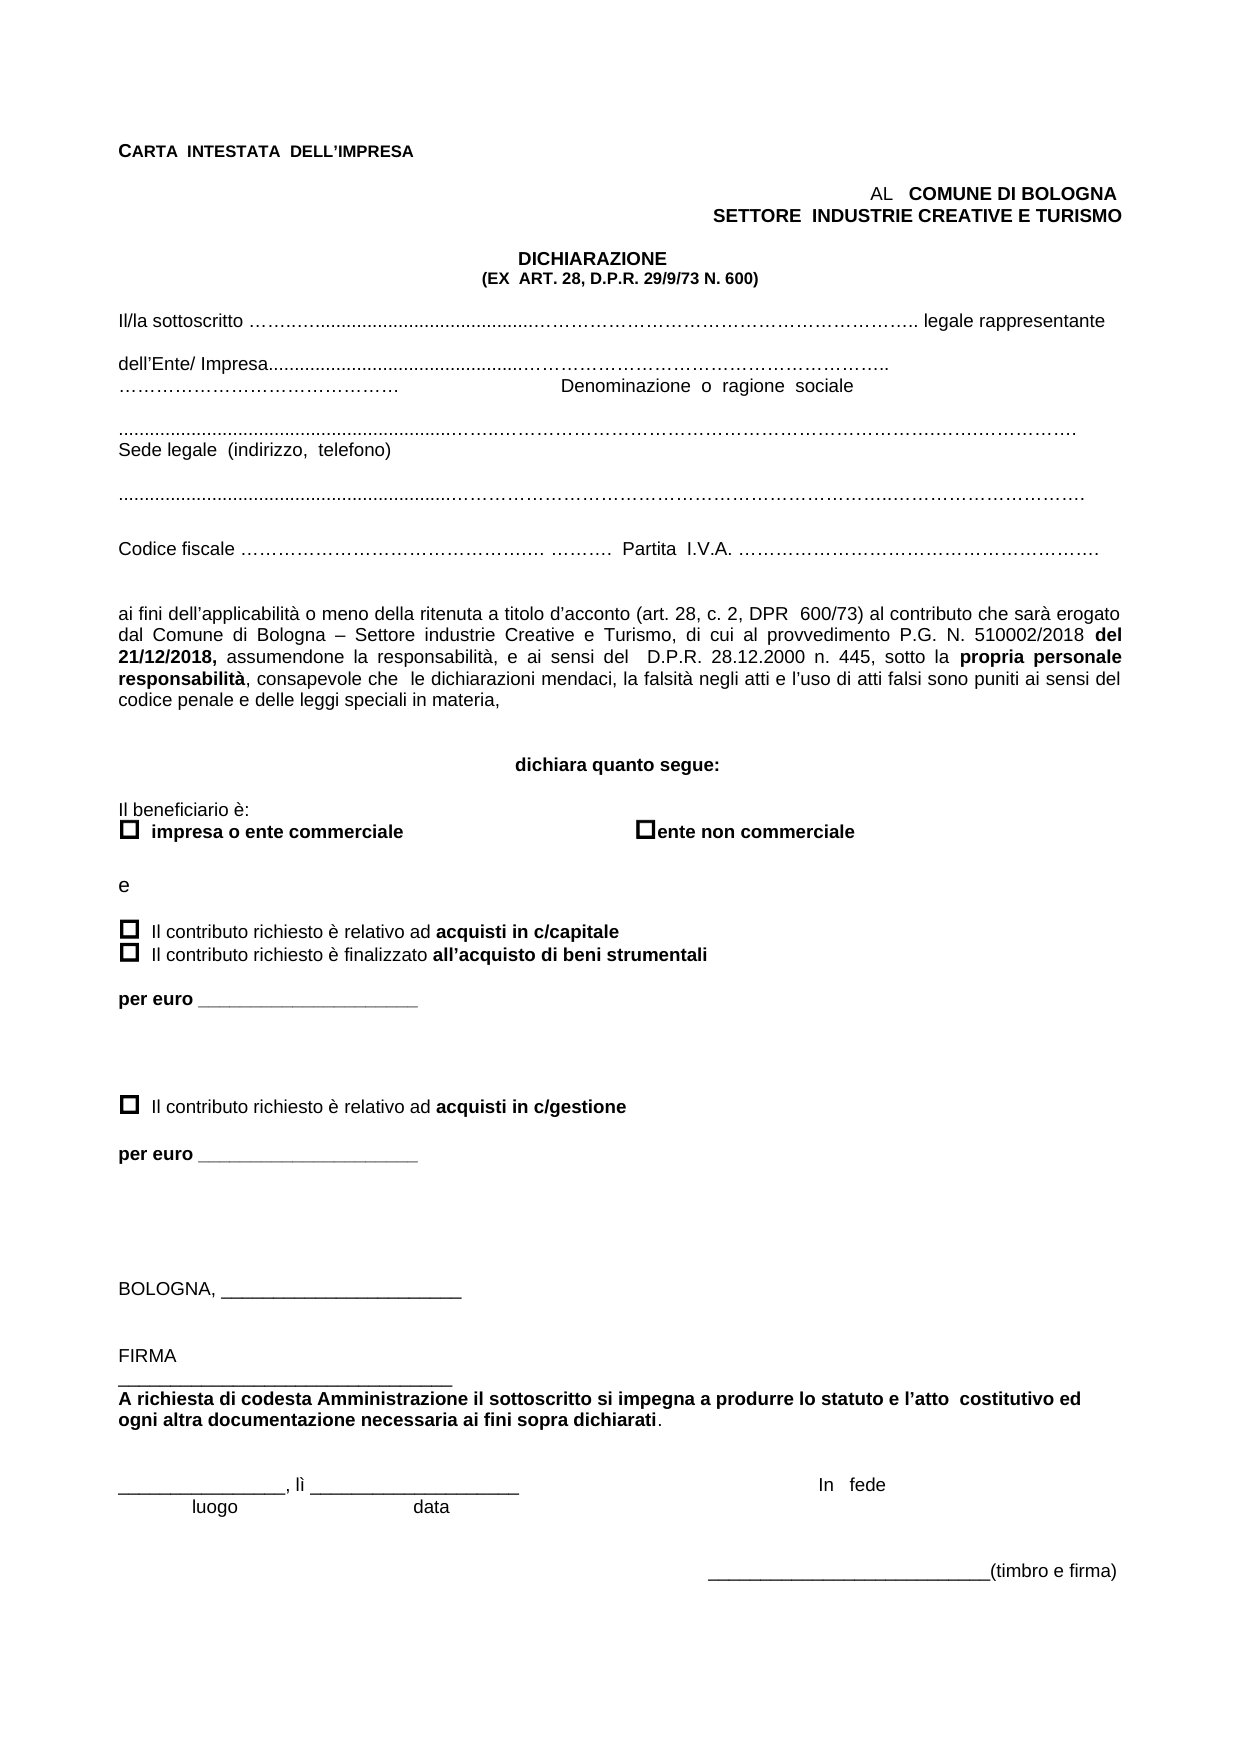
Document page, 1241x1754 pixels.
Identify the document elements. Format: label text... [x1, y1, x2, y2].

text dichiara quanto segue: [118, 753, 1122, 775]
text ________________________________ [118, 1366, 1122, 1388]
text BOLOGNA, _______________________ [118, 1277, 1122, 1299]
text ................................................................……..…………………………………………………………….…….……………. [118, 418, 1122, 439]
text ................................................................……………………………………………………………..…………………………. [118, 482, 1122, 504]
text e [118, 872, 1122, 896]
text (EX ART. 28, D.P.R. 29/9/73 N. 600) [118, 269, 1122, 288]
text FIRMA [118, 1344, 1122, 1366]
text SETTORE INDUSTRIE CREATIVE E TURISMO [118, 204, 1122, 226]
text ai fini dell’applicabilità o meno della ritenuta a titolo d’acconto (art. 28, c. 2, DPR 600/73) al contributo che sarà erogato dal Comune di Bologna – Settore industrie Creative e Turismo, di cui al provvedimento P.G. N. 510002/2018 del 21/12/2018, assumendone la responsabilità, e ai sensi del D.P.R. 28.12.2000 n. 445, sotto la propria personale responsabilità, consapevole che le dichiarazioni mendaci, la falsità negli atti e l’uso di atti falsi sono puniti ai sensi del codice penale e delle leggi speciali in materia, [118, 603, 1122, 710]
text  Il contributo richiesto è finalizzato all’acquisto di beni strumentali [118, 943, 1122, 988]
text CARTA INTESTATA DELL’IMPRESA [118, 140, 1122, 161]
text DICHIARAZIONE [118, 247, 1122, 269]
text  Il contributo richiesto è relativo ad acquisti in c/gestione [118, 1096, 1122, 1119]
text per euro _____________________ [118, 988, 1122, 1010]
text Codice fiscale ……………………………………….… ………. Partita I.V.A. …………………………………………………. [118, 538, 1122, 559]
text  impresa o ente commerciale ente non commerciale [118, 821, 1122, 872]
text Il/la sottoscritto ……..…..........................................…………………………………………………….. legale rappresentante [118, 310, 1122, 331]
text dell’Ente/ Impresa.................................................…………………………………………………..……………………………………… Denominazione o ragione sociale [118, 353, 1122, 396]
text Il beneficiario è: [118, 799, 1122, 821]
text Sede legale (indirizzo, telefono) [118, 439, 1122, 461]
text A richiesta di codesta Amministrazione il sottoscritto si impegna a produrre lo statuto e l’atto costitutivo ed ogni altra documentazione necessaria ai fini sopra dichiarati. [118, 1388, 1122, 1431]
text ________________, lì ____________________ In fede luogo data [118, 1474, 1122, 1517]
text ___________________________(timbro e firma) [118, 1560, 1122, 1582]
text AL COMUNE DI BOLOGNA [723, 183, 1122, 204]
text per euro _____________________ [118, 1143, 1122, 1164]
text  Il contributo richiesto è relativo ad acquisti in c/capitale [118, 921, 1122, 943]
